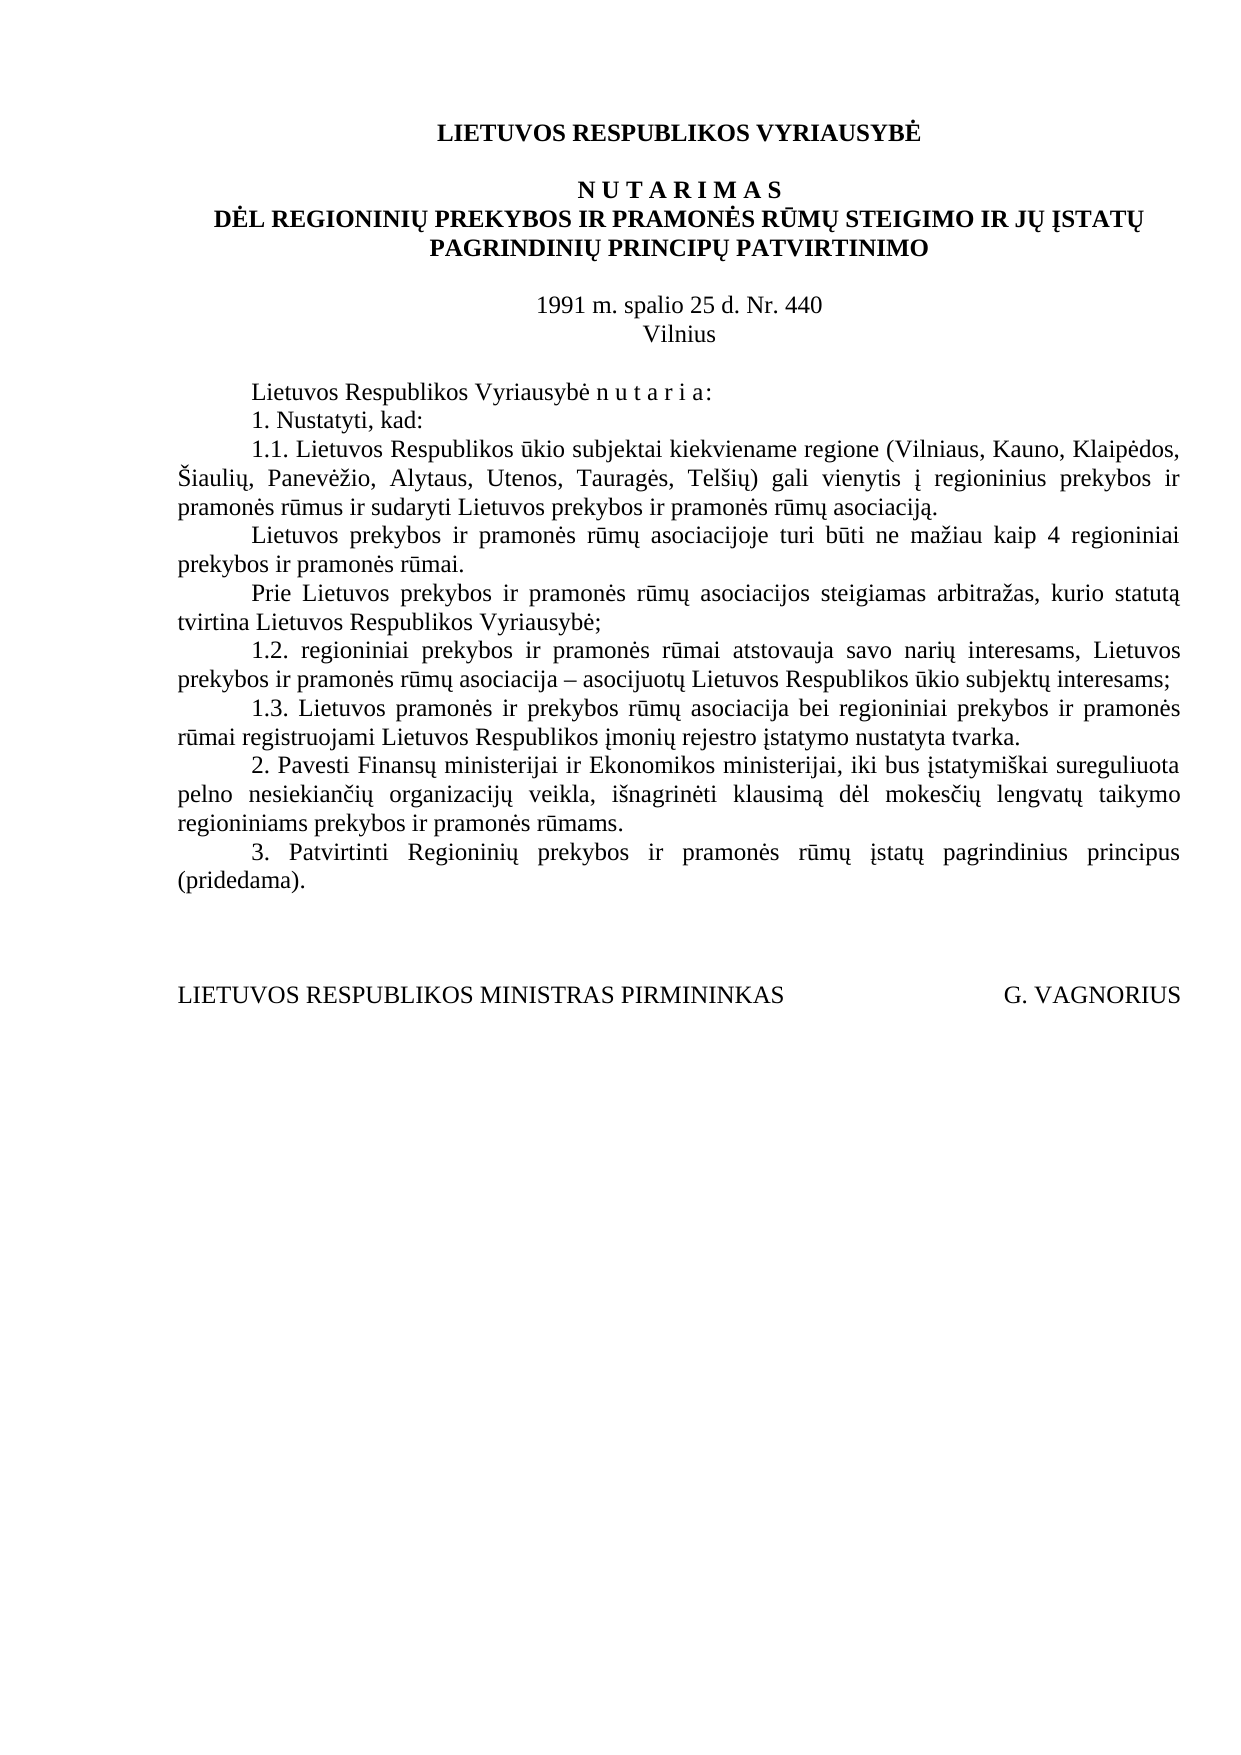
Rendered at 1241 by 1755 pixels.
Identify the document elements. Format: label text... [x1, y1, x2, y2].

text LIETUVOS RESPUBLIKOS VYRIAUSYBĖ [177, 118, 1181, 147]
text 1.3. Lietuvos pramonės ir prekybos rūmų asociacija bei regioniniai prekybos ir pramonės rūmai registruojami Lietuvos Respublikos įmonių rejestro įstatymo nustatyta tvarka. [177, 693, 1181, 751]
text 2. Pavesti Finansų ministerijai ir Ekonomikos ministerijai, iki bus įstatymiškai sureguliuota pelno nesiekiančių organizacijų veikla, išnagrinėti klausimą dėl mokesčių lengvatų taikymo regioniniams prekybos ir pramonės rūmams. [177, 751, 1181, 837]
text 3. Patvirtinti Regioninių prekybos ir pramonės rūmų įstatų pagrindinius principus (pridedama). [177, 837, 1181, 894]
text Vilnius [177, 319, 1181, 348]
text 1.2. regioniniai prekybos ir pramonės rūmai atstovauja savo narių interesams, Lietuvos prekybos ir pramonės rūmų asociacija – asocijuotų Lietuvos Respublikos ūkio subjektų interesams; [177, 636, 1181, 693]
text Lietuvos prekybos ir pramonės rūmų asociacijoje turi būti ne mažiau kaip 4 regioniniai prekybos ir pramonės rūmai. [177, 521, 1181, 578]
text LIETUVOS RESPUBLIKOS MINISTRAS PIRMININKAS G. VAGNORIUS [177, 981, 1181, 1009]
text Lietuvos Respublikos Vyriausybė nutaria: [177, 377, 1181, 406]
text 1. Nustatyti, kad: [177, 406, 1181, 434]
text 1991 m. spalio 25 d. Nr. 440 [177, 291, 1181, 319]
text DĖL REGIONINIŲ PREKYBOS IR PRAMONĖS RŪMŲ STEIGIMO IR JŲ ĮSTATŲ PAGRINDINIŲ PRINCIPŲ PATVIRTINIMO [177, 204, 1181, 262]
text Prie Lietuvos prekybos ir pramonės rūmų asociacijos steigiamas arbitražas, kurio statutą tvirtina Lietuvos Respublikos Vyriausybė; [177, 578, 1181, 636]
text 1.1. Lietuvos Respublikos ūkio subjektai kiekviename regione (Vilniaus, Kauno, Klaipėdos, Šiaulių, Panevėžio, Alytaus, Utenos, Tauragės, Telšių) gali vienytis į regioninius prekybos ir pramonės rūmus ir sudaryti Lietuvos prekybos ir pramonės rūmų asociaciją. [177, 434, 1181, 521]
text N U T A R I M A S [177, 176, 1181, 204]
